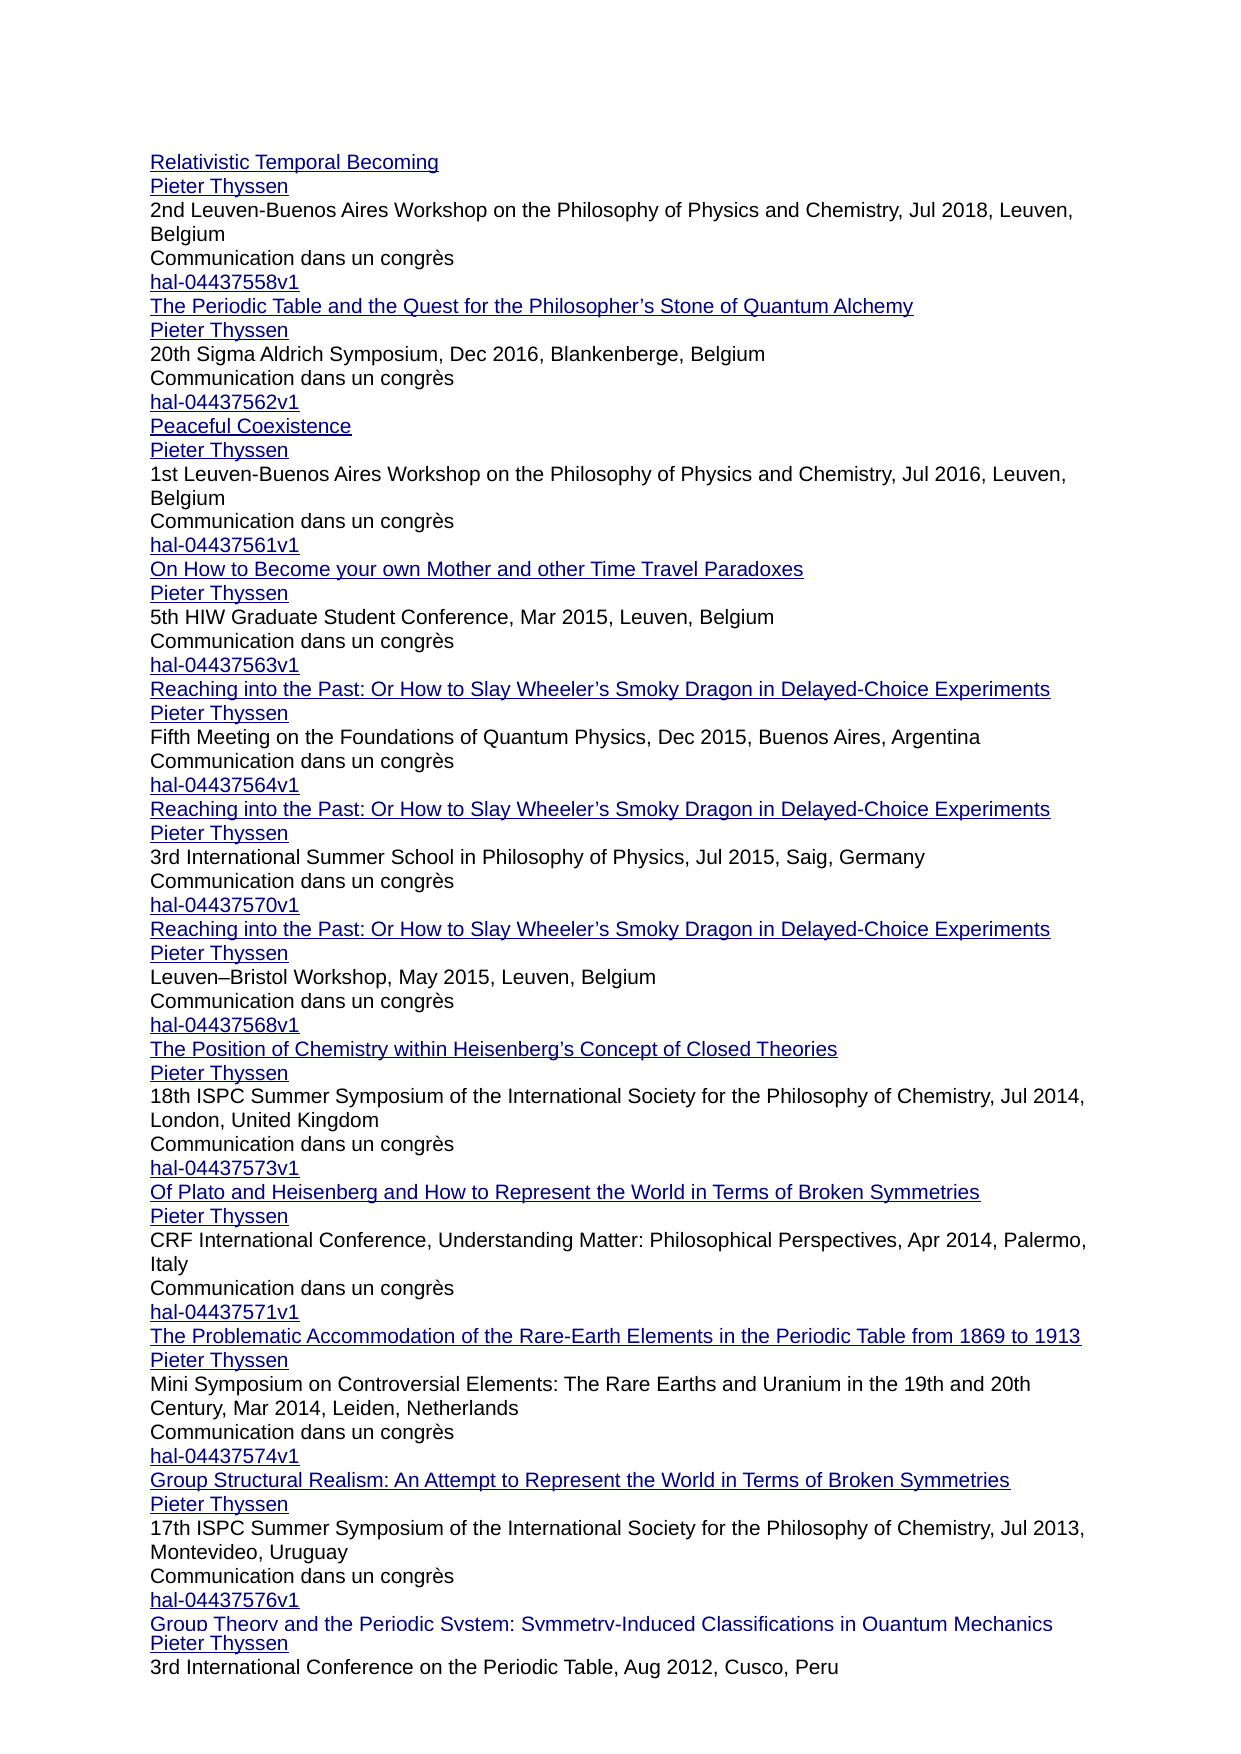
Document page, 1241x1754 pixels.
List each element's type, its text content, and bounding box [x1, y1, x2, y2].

table_cell The Position of Chemistry within Heisenberg’s Concept of Closed Theories Pieter Thyssen 18th ISPC Summer Symposium of the International Society for the Philosophy of Chemistry, Jul 2014, London, United Kingdom Communication dans un congrès hal-04437573v1 [150, 1036, 1090, 1180]
table_cell The Problematic Accommodation of the Rare-Earth Elements in the Periodic Table from 1869 to 1913 Pieter Thyssen Mini Symposium on Controversial Elements: The Rare Earths and Uranium in the 19th and 20th Century, Mar 2014, Leiden, Netherlands Communication dans un congrès hal-04437574v1 [150, 1324, 1090, 1468]
table_cell On How to Become your own Mother and other Time Travel Paradoxes Pieter Thyssen 5th HIW Graduate Student Conference, Mar 2015, Leuven, Belgium Communication dans un congrès hal-04437563v1 [150, 557, 1090, 677]
table_cell Peaceful Coexistence Pieter Thyssen 1st Leuven-Buenos Aires Workshop on the Philosophy of Physics and Chemistry, Jul 2016, Leuven, Belgium Communication dans un congrès hal-04437561v1 [150, 414, 1090, 557]
table_cell The Periodic Table and the Quest for the Philosopher’s Stone of Quantum Alchemy Pieter Thyssen 20th Sigma Aldrich Symposium, Dec 2016, Blankenberge, Belgium Communication dans un congrès hal-04437562v1 [150, 294, 1090, 413]
table_cell Reaching into the Past: Or How to Slay Wheeler’s Smoky Dragon in Delayed-Choice Experiments Pieter Thyssen Leuven–Bristol Workshop, May 2015, Leuven, Belgium Communication dans un congrès hal-04437568v1 [150, 917, 1090, 1036]
table_cell Group Structural Realism: An Attempt to Represent the World in Terms of Broken Symmetries Pieter Thyssen 17th ISPC Summer Symposium of the International Society for the Philosophy of Chemistry, Jul 2013, Montevideo, Uruguay Communication dans un congrès hal-04437576v1 [150, 1468, 1090, 1611]
table_cell Reaching into the Past: Or How to Slay Wheeler’s Smoky Dragon in Delayed-Choice Experiments Pieter Thyssen 3rd International Summer School in Philosophy of Physics, Jul 2015, Saig, Germany Communication dans un congrès hal-04437570v1 [150, 797, 1090, 917]
table_cell Relativistic Temporal Becoming Pieter Thyssen 2nd Leuven-Buenos Aires Workshop on the Philosophy of Physics and Chemistry, Jul 2018, Leuven, Belgium Communication dans un congrès hal-04437558v1 [150, 150, 1090, 294]
table_cell Reaching into the Past: Or How to Slay Wheeler’s Smoky Dragon in Delayed-Choice Experiments Pieter Thyssen Fifth Meeting on the Foundations of Quantum Physics, Dec 2015, Buenos Aires, Argentina Communication dans un congrès hal-04437564v1 [150, 677, 1090, 797]
table_cell Of Plato and Heisenberg and How to Represent the World in Terms of Broken Symmetries Pieter Thyssen CRF International Conference, Understanding Matter: Philosophical Perspectives, Apr 2014, Palermo, Italy Communication dans un congrès hal-04437571v1 [150, 1180, 1090, 1324]
table_cell Group Theory and the Periodic System: Symmetry-Induced Classifications in Quantum Mechanics Pieter Thyssen 3rd International Conference on the Periodic Table, Aug 2012, Cusco, Peru [150, 1611, 1090, 1679]
